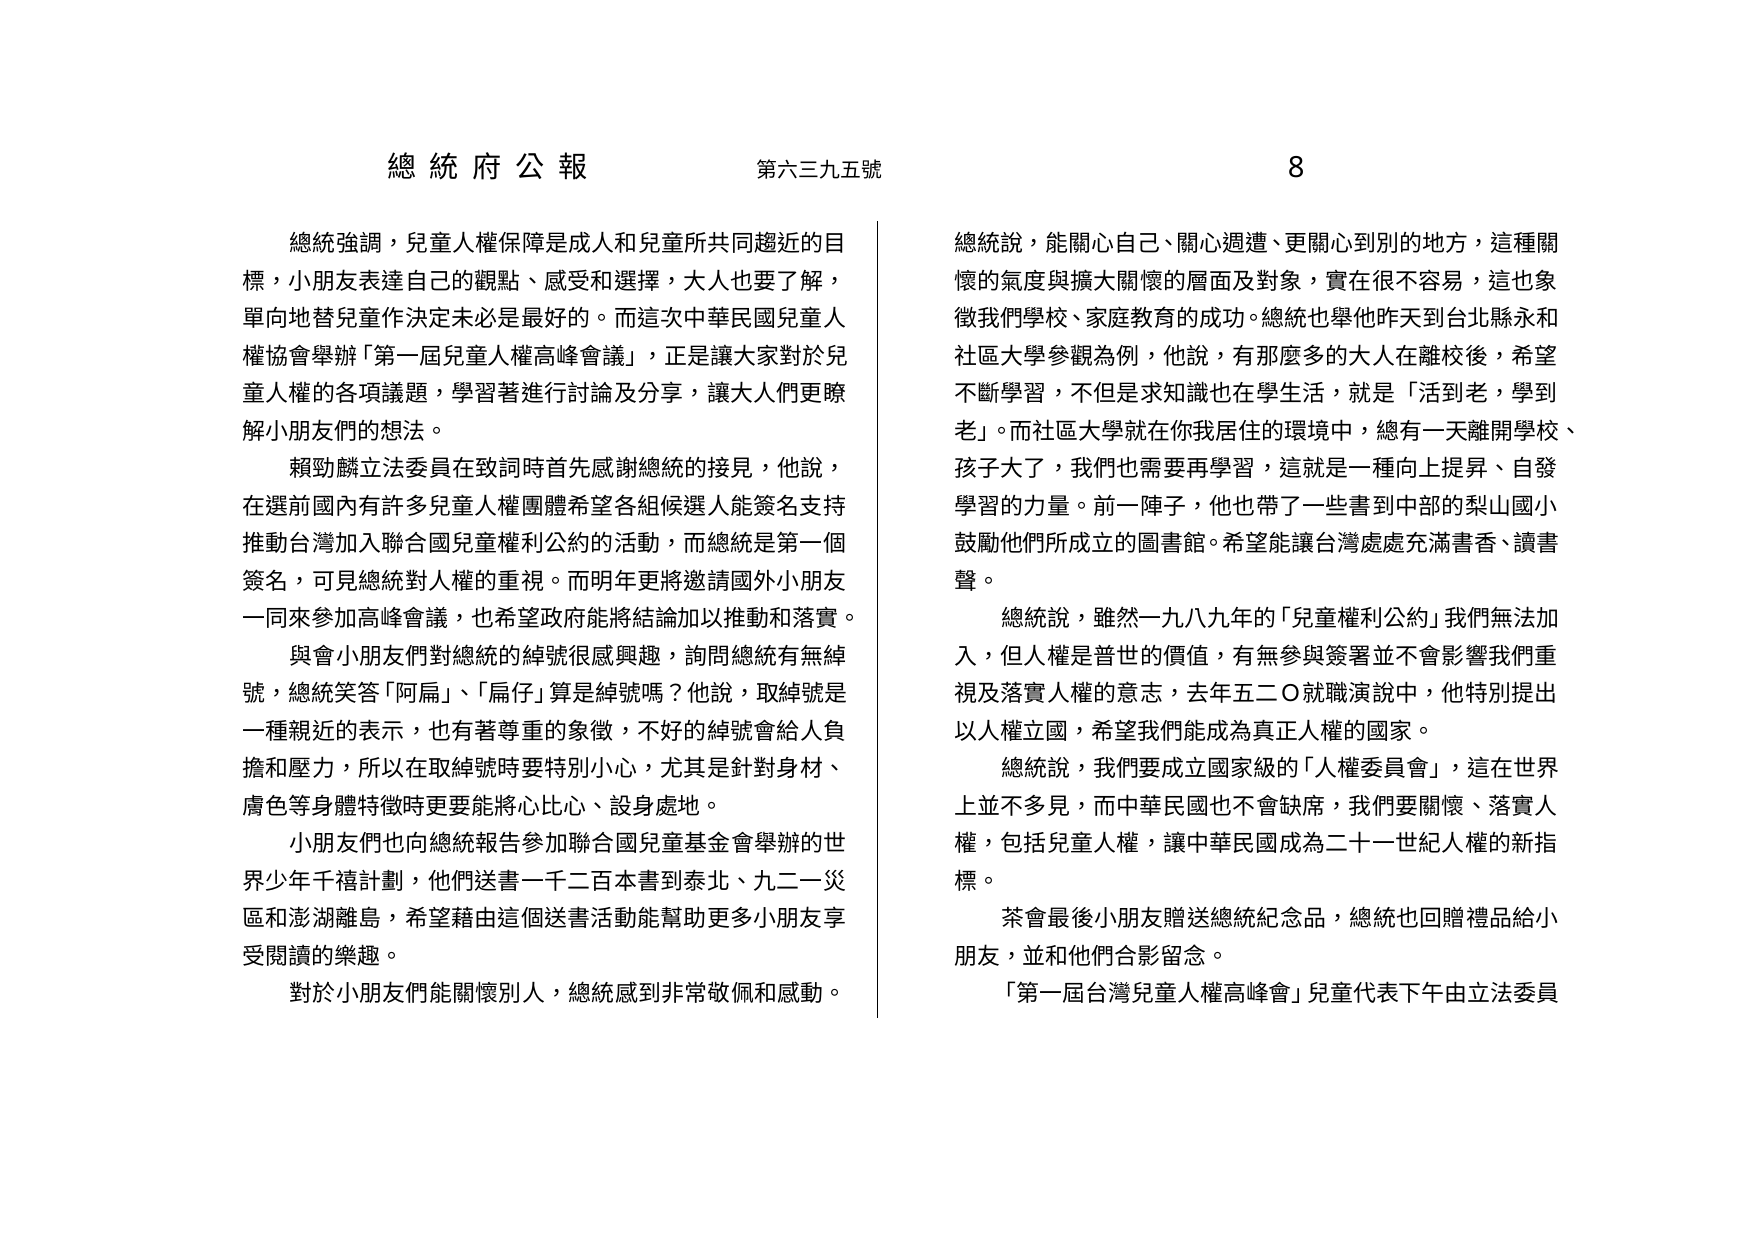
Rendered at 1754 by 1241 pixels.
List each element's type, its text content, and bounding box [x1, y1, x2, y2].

text 與會小朋友們對總統的綽號很感興趣，詢問總統有無綽號，總統笑答「阿扁」、「扁仔」算是綽號嗎？他說，取綽號是一種親近的表示，也有著尊重的象徵，不好的綽號會給人負擔和壓力，所以在取綽號時要特別小心，尤其是針對身材、膚色等身體特徵時更要能將心比心、設身處地。 [242, 634, 847, 822]
text 對於小朋友們能關懷別人，總統感到非常敬佩和感動。總統說，能關心自己、關心週遭、更關心到別的地方，這種關懷的氣度與擴大關懷的層面及對象，實在很不容易，這也象徵我們學校、家庭教育的成功。總統也舉他昨天到台北縣永和社區大學參觀為例，他說，有那麼多的大人在離校後，希望不斷學習，不但是求知識也在學生活，就是「活到老，學到老」。而社區大學就在你我居住的環境中，總有一天離開學校、孩子大了，我們也需要再學習，這就是一種向上提昇、自發學習的力量。前一陣子，他也帶了一些書到中部的梨山國小，鼓勵他們所成立的圖書館。希望能讓台灣處處充滿書香、讀書聲。 [954, 222, 1559, 597]
text 對於小朋友們能關懷別人，總統感到非常敬佩和感動。總統說，能關心自己、關心週遭、更關心到別的地方，這種關懷的氣度與擴大關懷的層面及對象，實在很不容易，這也象徵我們學校、家庭教育的成功。總統也舉他昨天到台北縣永和社區大學參觀為例，他說，有那麼多的大人在離校後，希望不斷學習，不但是求知識也在學生活，就是「活到老，學到老」。而社區大學就在你我居住的環境中，總有一天離開學校、孩子大了，我們也需要再學習，這就是一種向上提昇、自發學習的力量。前一陣子，他也帶了一些書到中部的梨山國小，鼓勵他們所成立的圖書館。希望能讓台灣處處充滿書香、讀書聲。 [242, 972, 847, 1009]
text 小朋友們也向總統報告參加聯合國兒童基金會舉辦的世界少年千禧計劃，他們送書一千二百本書到泰北、九二一災區和澎湖離島，希望藉由這個送書活動能幫助更多小朋友享受閱讀的樂趣。 [242, 822, 847, 972]
text 總統說，我們要成立國家級的「人權委員會」，這在世界上並不多見，而中華民國也不會缺席，我們要關懷、落實人權，包括兒童人權，讓中華民國成為二十一世紀人權的新指標。 [954, 747, 1559, 897]
text 總統說，雖然一九八九年的「兒童權利公約」我們無法加入，但人權是普世的價值，有無參與簽署並不會影響我們重視及落實人權的意志，去年五二Ｏ就職演說中，他特別提出以人權立國，希望我們能成為真正人權的國家。 [954, 597, 1559, 747]
text 總統強調，兒童人權保障是成人和兒童所共同趨近的目標，小朋友表達自己的觀點、感受和選擇，大人也要了解，單向地替兒童作決定未必是最好的。而這次中華民國兒童人權協會舉辦「第一屆兒童人權高峰會議」，正是讓大家對於兒童人權的各項議題，學習著進行討論及分享，讓大人們更瞭解小朋友們的想法。 [242, 222, 847, 447]
text 「第一屆台灣兒童人權高峰會」兒童代表下午由立法委員 [954, 972, 1559, 1009]
text 賴勁麟立法委員在致詞時首先感謝總統的接見，他說，在選前國內有許多兒童人權團體希望各組候選人能簽名支持推動台灣加入聯合國兒童權利公約的活動，而總統是第一個簽名，可見總統對人權的重視。而明年更將邀請國外小朋友一同來參加高峰會議，也希望政府能將結論加以推動和落實。 [242, 447, 847, 634]
text 茶會最後小朋友贈送總統紀念品，總統也回贈禮品給小朋友，並和他們合影留念。 [954, 897, 1559, 972]
